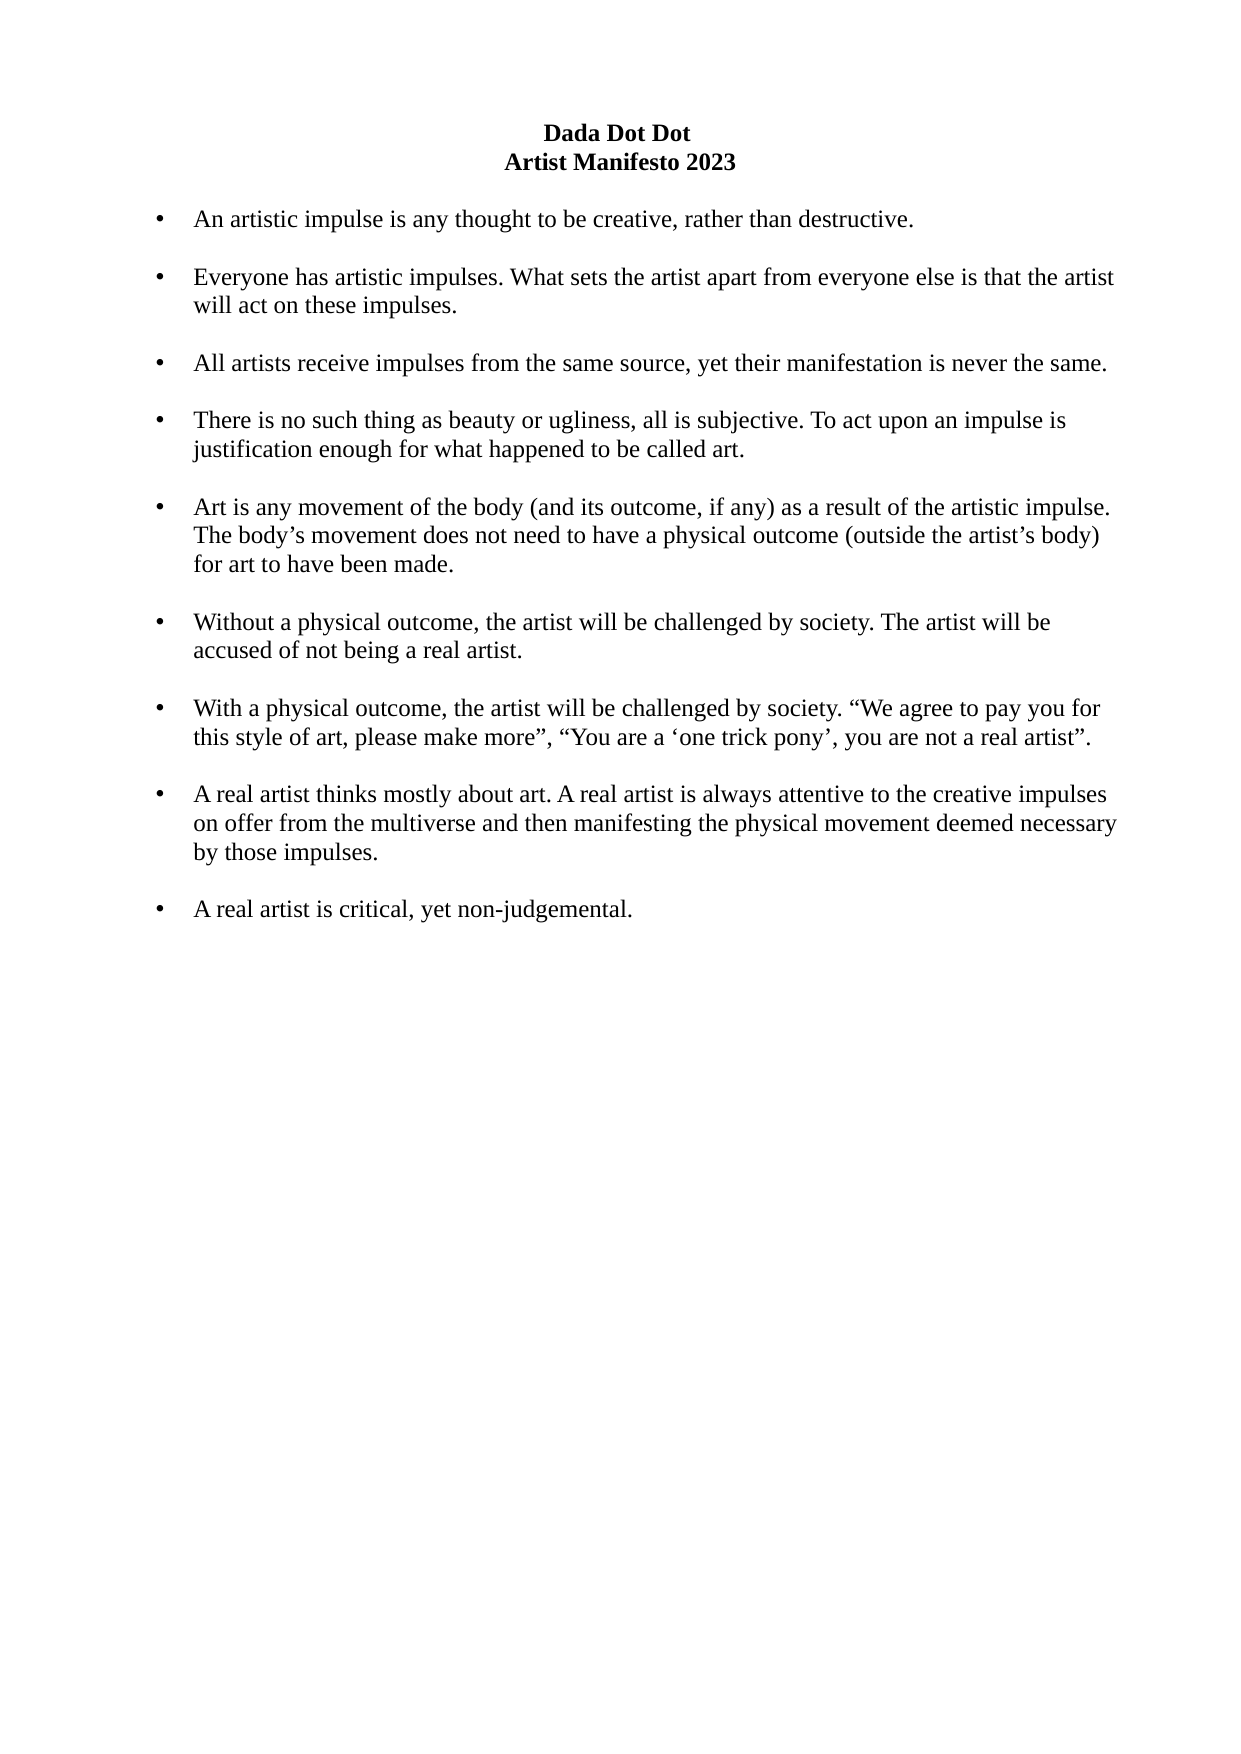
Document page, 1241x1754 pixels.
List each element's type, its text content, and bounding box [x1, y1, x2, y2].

list There is no such thing as beauty or ugliness, all is subjective. To act upon an impulse is justification enough for what happened to be called art. [156, 406, 1122, 463]
list An artistic impulse is any thought to be creative, rather than destructive. [156, 204, 1122, 233]
text Artist Manifesto 2023 [118, 147, 1122, 176]
list A real artist thinks mostly about art. A real artist is always attentive to the creative impulses on offer from the multiverse and then manifesting the physical movement deemed necessary by those impulses. [156, 779, 1122, 866]
list With a physical outcome, the artist will be challenged by society. “We agree to pay you for this style of art, please make more”, “You are a ‘one trick pony’, you are not a real artist”. [156, 693, 1122, 751]
list All artists receive impulses from the same source, yet their manifestation is never the same. [156, 348, 1122, 377]
text Dada Dot Dot [118, 118, 1122, 147]
list A real artist is critical, yet non-judgemental. [156, 894, 1122, 923]
list Without a physical outcome, the artist will be challenged by society. The artist will be accused of not being a real artist. [156, 607, 1122, 664]
list Art is any movement of the body (and its outcome, if any) as a result of the artistic impulse. The body’s movement does not need to have a physical outcome (outside the artist’s body) for art to have been made. [156, 492, 1122, 578]
list Everyone has artistic impulses. What sets the artist apart from everyone else is that the artist will act on these impulses. [156, 262, 1122, 319]
